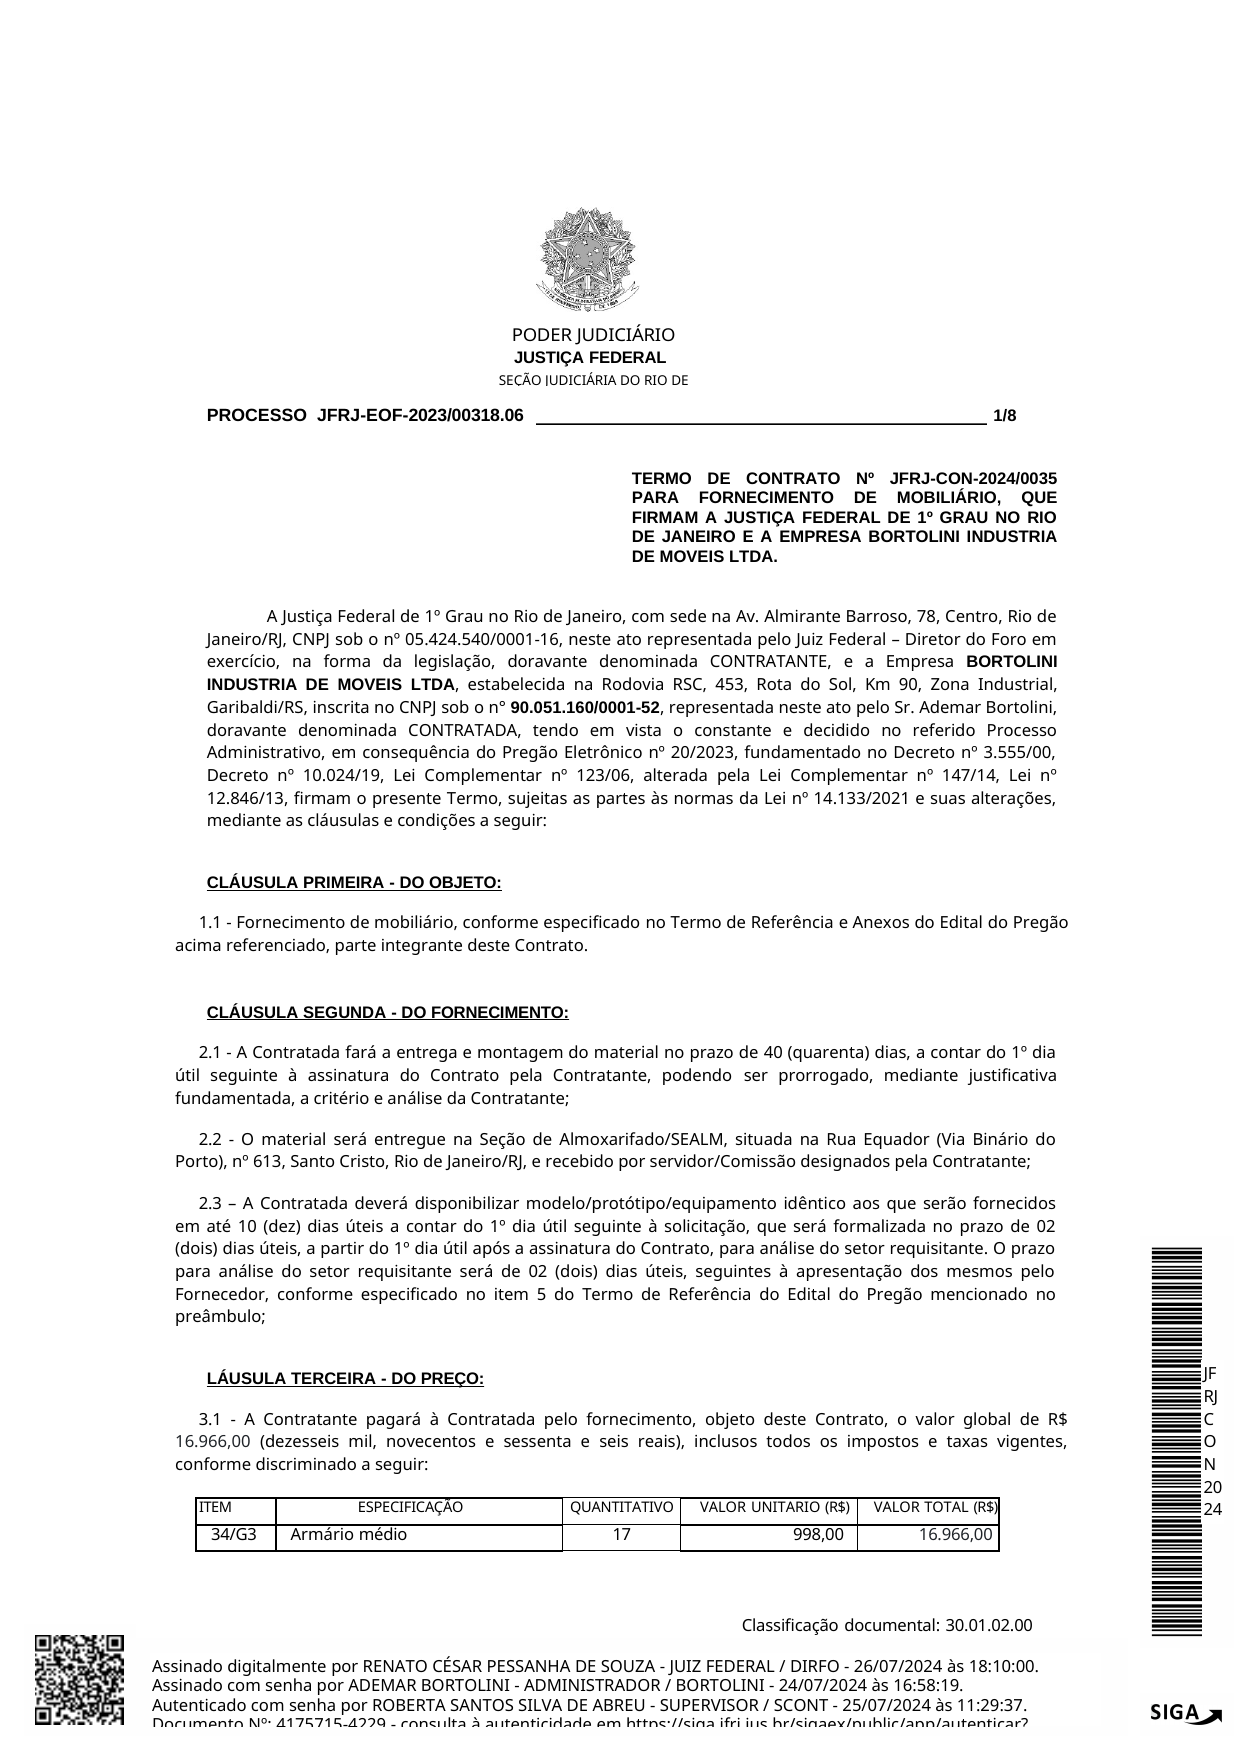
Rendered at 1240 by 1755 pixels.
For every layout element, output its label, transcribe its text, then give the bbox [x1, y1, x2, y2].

subtitle LÁUSULA TERCEIRA - DO PREÇO: [207, 1369, 1069, 1388]
table_cell 16.966,00 [858, 1526, 998, 1550]
text Classificação documental: 30.01.02.00 [742, 1614, 1069, 1637]
table_cell 34/G3 [197, 1526, 275, 1550]
table_cell 17 [563, 1525, 680, 1550]
list - A Contratante pagará à Contratada pelo fornecimento, objeto deste Contrato, o valor global de R$ 16.966,00 (dezesseis mil, novecentos e sessenta e seis reais), inclusos todos os impostos e taxas vigentes, conforme discriminado a seguir: [175, 1407, 1069, 1475]
table_cell Armário médio [277, 1526, 562, 1550]
list - O material será entregue na Seção de Almoxarifado/SEALM, situada na Rua Equador (Via Binário do Porto), nº 613, Santo Cristo, Rio de Janeiro/RJ, e recebido por servidor/Comissão designados pela Contratante; [175, 1127, 1057, 1173]
text A Justiça Federal de 1º Grau no Rio de Janeiro, com sede na Av. Almirante Barroso, 78, Centro, Rio de Janeiro/RJ, CNPJ sob o nº 05.424.540/0001-16, neste ato representada pelo Juiz Federal – Diretor do Foro em exercício, na forma da legislação, doravante denominada CONTRATANTE, e a Empresa BORTOLINI INDUSTRIA DE MOVEIS LTDA, estabelecida na Rodovia RSC, 453, Rota do Sol, Km 90, Zona Industrial, Garibaldi/RS, inscrita no CNPJ sob o n° 90.051.160/0001-52, representada neste ato pelo Sr. Ademar Bortolini, doravante denominada CONTRATADA, tendo em vista o constante e decidido no referido Processo Administrativo, em consequência do Pregão Eletrônico nº 20/2023, fundamentado no Decreto nº 3.555/00, Decreto nº 10.024/19, Lei Complementar nº 123/06, alterada pela Lei Complementar nº 147/14, Lei nº 12.846/13, firmam o presente Termo, sujeitas as partes às normas da Lei nº 14.133/2021 e suas alterações, mediante as cláusulas e condições a seguir: [207, 604, 1058, 832]
table_header VALOR UNITARIO (R$) [681, 1499, 857, 1523]
subtitle CLÁUSULA PRIMEIRA - DO OBJETO: [207, 873, 1069, 892]
table_header QUANTITATIVO [563, 1498, 680, 1523]
table_header ESPECIFICAÇÃO [277, 1499, 562, 1523]
list – A Contratada deverá disponibilizar modelo/protótipo/equipamento idêntico aos que serão fornecidos em até 10 (dez) dias úteis a contar do 1º dia útil seguinte à solicitação, que será formalizada no prazo de 02 (dois) dias úteis, a partir do 1º dia útil após a assinatura do Contrato, para análise do setor requisitante. O prazo para análise do setor requisitante será de 02 (dois) dias úteis, seguintes à apresentação dos mesmos pelo Fornecedor, conforme especificado no item 5 do Termo de Referência do Edital do Pregão mencionado no preâmbulo; [175, 1191, 1057, 1328]
list - A Contratada fará a entrega e montagem do material no prazo de 40 (quarenta) dias, a contar do 1º dia útil seguinte à assinatura do Contrato pela Contratante, podendo ser prorrogado, mediante justificativa fundamentada, a critério e análise da Contratante; [175, 1041, 1057, 1109]
list - Fornecimento de mobiliário, conforme especificado no Termo de Referência e Anexos do Edital do Pregão acima referenciado, parte integrante deste Contrato. [175, 911, 1069, 957]
table_header VALOR TOTAL (R$) [858, 1499, 998, 1523]
subtitle CLÁUSULA SEGUNDA - DO FORNECIMENTO: [207, 1003, 1069, 1022]
table_cell 998,00 [681, 1526, 857, 1550]
text JFRJCON202400035 [1203, 1362, 1224, 1524]
table_header ITEM [197, 1499, 275, 1523]
text TERMO DE CONTRATO Nº JFRJ-CON-2024/0035 PARA FORNECIMENTO DE MOBILIÁRIO, QUE FIRMAM A JUSTIÇA FEDERAL DE 1º GRAU NO RIO DE JANEIRO E A EMPRESA BORTOLINI INDUSTRIA DE MOVEIS LTDA. [632, 469, 1058, 566]
